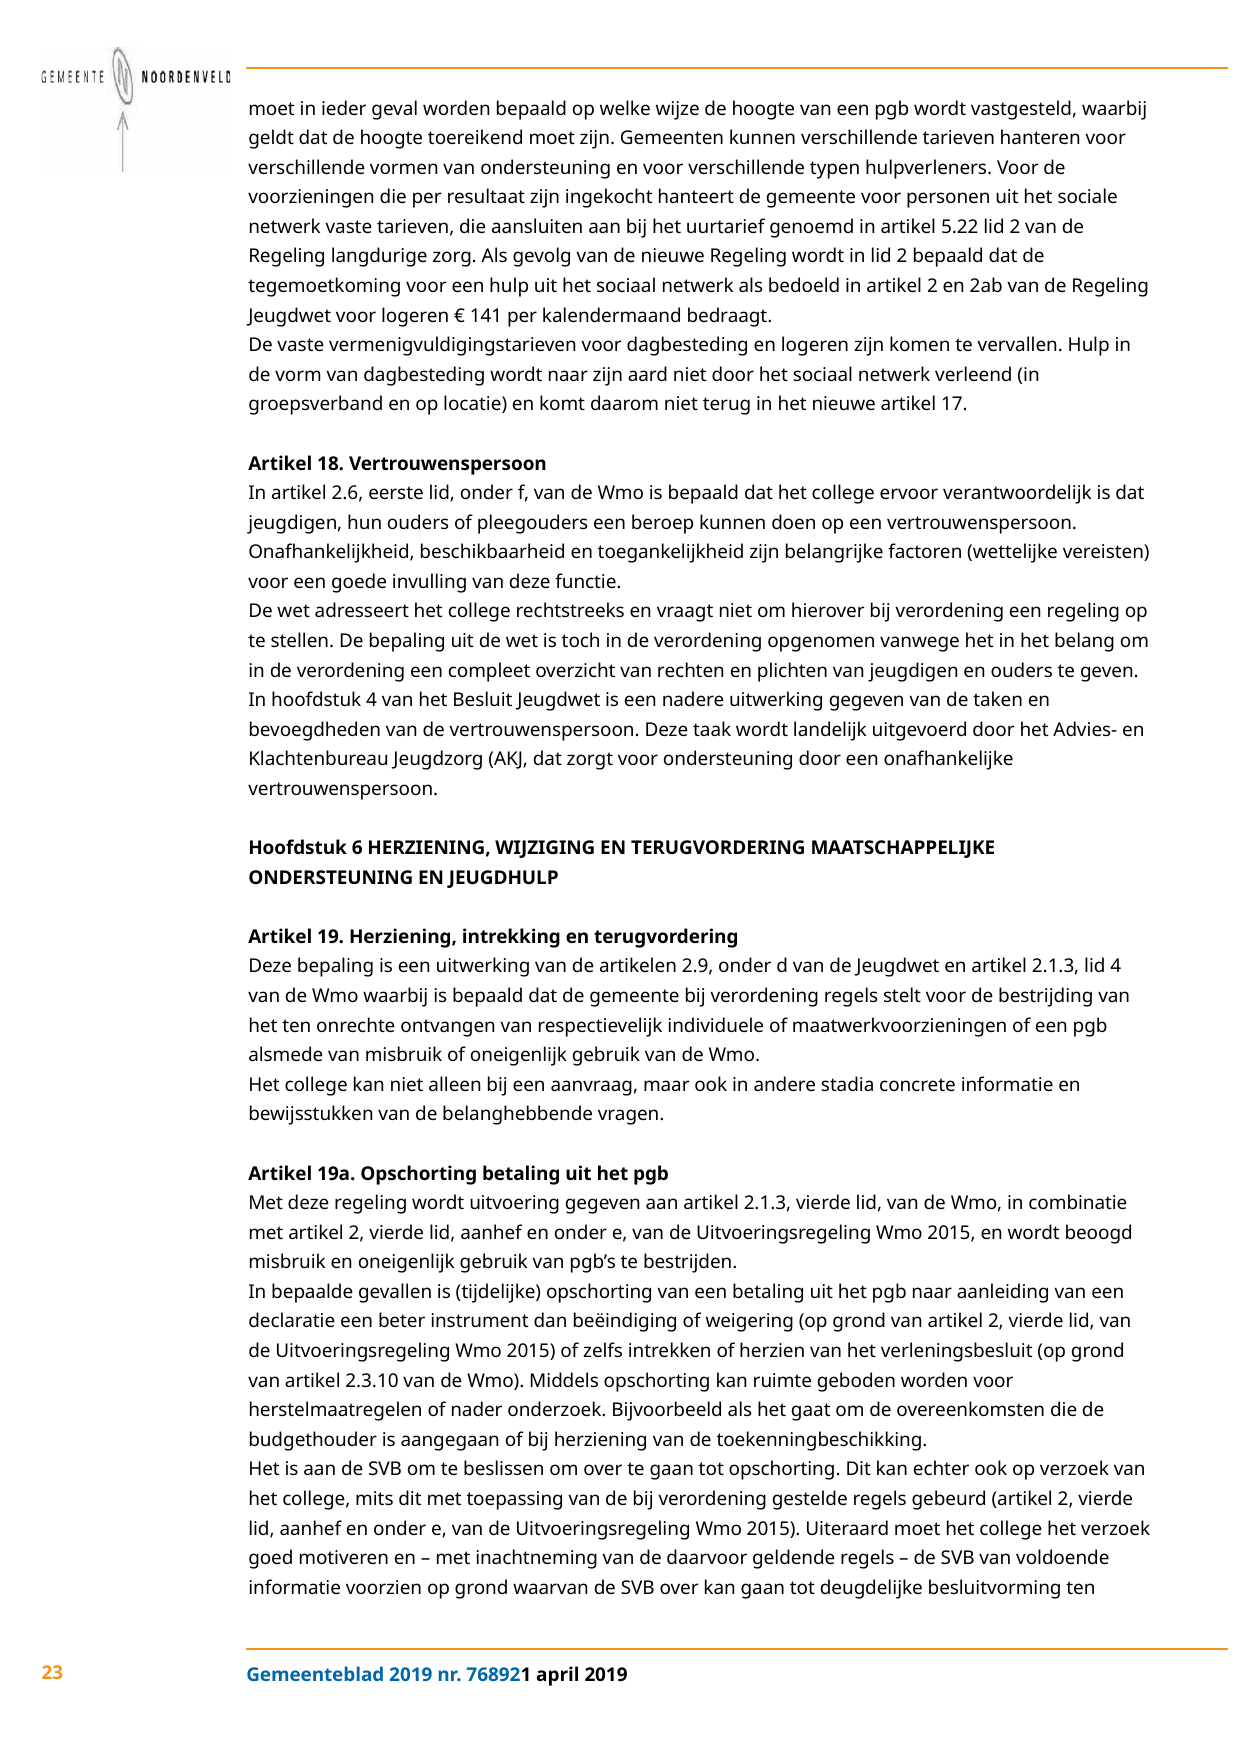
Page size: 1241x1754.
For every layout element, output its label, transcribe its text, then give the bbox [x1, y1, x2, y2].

picture [41, 47, 231, 172]
text Artikel 19a. Opschorting betaling uit het pgb [248, 1160, 1152, 1186]
text De wet adresseert het college rechtstreeks en vraagt niet om hierover bij verordening een regeling op te stellen. De bepaling uit de wet is toch in de verordening opgenomen vanwege het in het belang om in de verordening een compleet overzicht van rechten en plichten van jeugdigen en ouders te geven. In hoofdstuk 4 van het Besluit Jeugdwet is een nadere uitwerking gegeven van de taken en bevoegdheden van de vertrouwenspersoon. Deze taak wordt landelijk uitgevoerd door het Advies- en Klachtenbureau Jeugdzorg (AKJ, dat zorgt voor ondersteuning door een onafhankelijke vertrouwenspersoon. [248, 598, 1152, 801]
text De vaste vermenigvuldigingstarieven voor dagbesteding en logeren zijn komen te vervallen. Hulp in de vorm van dagbesteding wordt naar zijn aard niet door het sociaal netwerk verleend (in groepsverband en op locatie) en komt daarom niet terug in het nieuwe artikel 17. [248, 331, 1152, 416]
text Artikel 18. Vertrouwenspersoon [248, 450, 1152, 476]
text moet in ieder geval worden bepaald op welke wijze de hoogte van een pgb wordt vastgesteld, waarbij geldt dat de hoogte toereikend moet zijn. Gemeenten kunnen verschillende tarieven hanteren voor verschillende vormen van ondersteuning en voor verschillende typen hulpverleners. Voor de voorzieningen die per resultaat zijn ingekocht hanteert de gemeente voor personen uit het sociale netwerk vaste tarieven, die aansluiten aan bij het uurtarief genoemd in artikel 5.22 lid 2 van de Regeling langdurige zorg. Als gevolg van de nieuwe Regeling wordt in lid 2 bepaald dat de tegemoetkoming voor een hulp uit het sociaal netwerk als bedoeld in artikel 2 en 2ab van de Regeling Jeugdwet voor logeren € 141 per kalendermaand bedraagt. [248, 95, 1152, 328]
text Hoofdstuk 6 HERZIENING, WIJZIGING EN TERUGVORDERING MAATSCHAPPELIJKE ONDERSTEUNING EN JEUGDHULP [248, 834, 1152, 890]
text Deze bepaling is een uitwerking van de artikelen 2.9, onder d van de Jeugdwet en artikel 2.1.3, lid 4 van de Wmo waarbij is bepaald dat de gemeente bij verordening regels stelt voor de bestrijding van het ten onrechte ontvangen van respectievelijk individuele of maatwerkvoorzieningen of een pgb alsmede van misbruik of oneigenlijk gebruik van de Wmo. [248, 953, 1152, 1067]
text Het is aan de SVB om te beslissen om over te gaan tot opschorting. Dit kan echter ook op verzoek van het college, mits dit met toepassing van de bij verordening gestelde regels gebeurd (artikel 2, vierde lid, aanhef en onder e, van de Uitvoeringsregeling Wmo 2015). Uiteraard moet het college het verzoek goed motiveren en – met inachtneming van de daarvoor geldende regels – de SVB van voldoende informatie voorzien op grond waarvan de SVB over kan gaan tot deugdelijke besluitvorming ten [248, 1456, 1152, 1600]
text In artikel 2.6, eerste lid, onder f, van de Wmo is bepaald dat het college ervoor verantwoordelijk is dat jeugdigen, hun ouders of pleegouders een beroep kunnen doen op een vertrouwenspersoon. Onafhankelijkheid, beschikbaarheid en toegankelijkheid zijn belangrijke factoren (wettelijke vereisten) voor een goede invulling van deze functie. [248, 479, 1152, 594]
text Artikel 19. Herziening, intrekking en terugvordering [248, 923, 1152, 949]
text Met deze regeling wordt uitvoering gegeven aan artikel 2.1.3, vierde lid, van de Wmo, in combinatie met artikel 2, vierde lid, aanhef en onder e, van de Uitvoeringsregeling Wmo 2015, en wordt beoogd misbruik en oneigenlijk gebruik van pgb’s te bestrijden. [248, 1189, 1152, 1274]
text Het college kan niet alleen bij een aanvraag, maar ook in andere stadia concrete informatie en bewijsstukken van de belanghebbende vragen. [248, 1071, 1152, 1126]
text In bepaalde gevallen is (tijdelijke) opschorting van een betaling uit het pgb naar aanleiding van een declaratie een beter instrument dan beëindiging of weigering (op grond van artikel 2, vierde lid, van de Uitvoeringsregeling Wmo 2015) of zelfs intrekken of herzien van het verleningsbesluit (op grond van artikel 2.3.10 van de Wmo). Middels opschorting kan ruimte geboden worden voor herstelmaatregelen of nader onderzoek. Bijvoorbeeld als het gaat om de overeenkomsten die de budgethouder is aangegaan of bij herziening van de toekenningbeschikking. [248, 1278, 1152, 1452]
